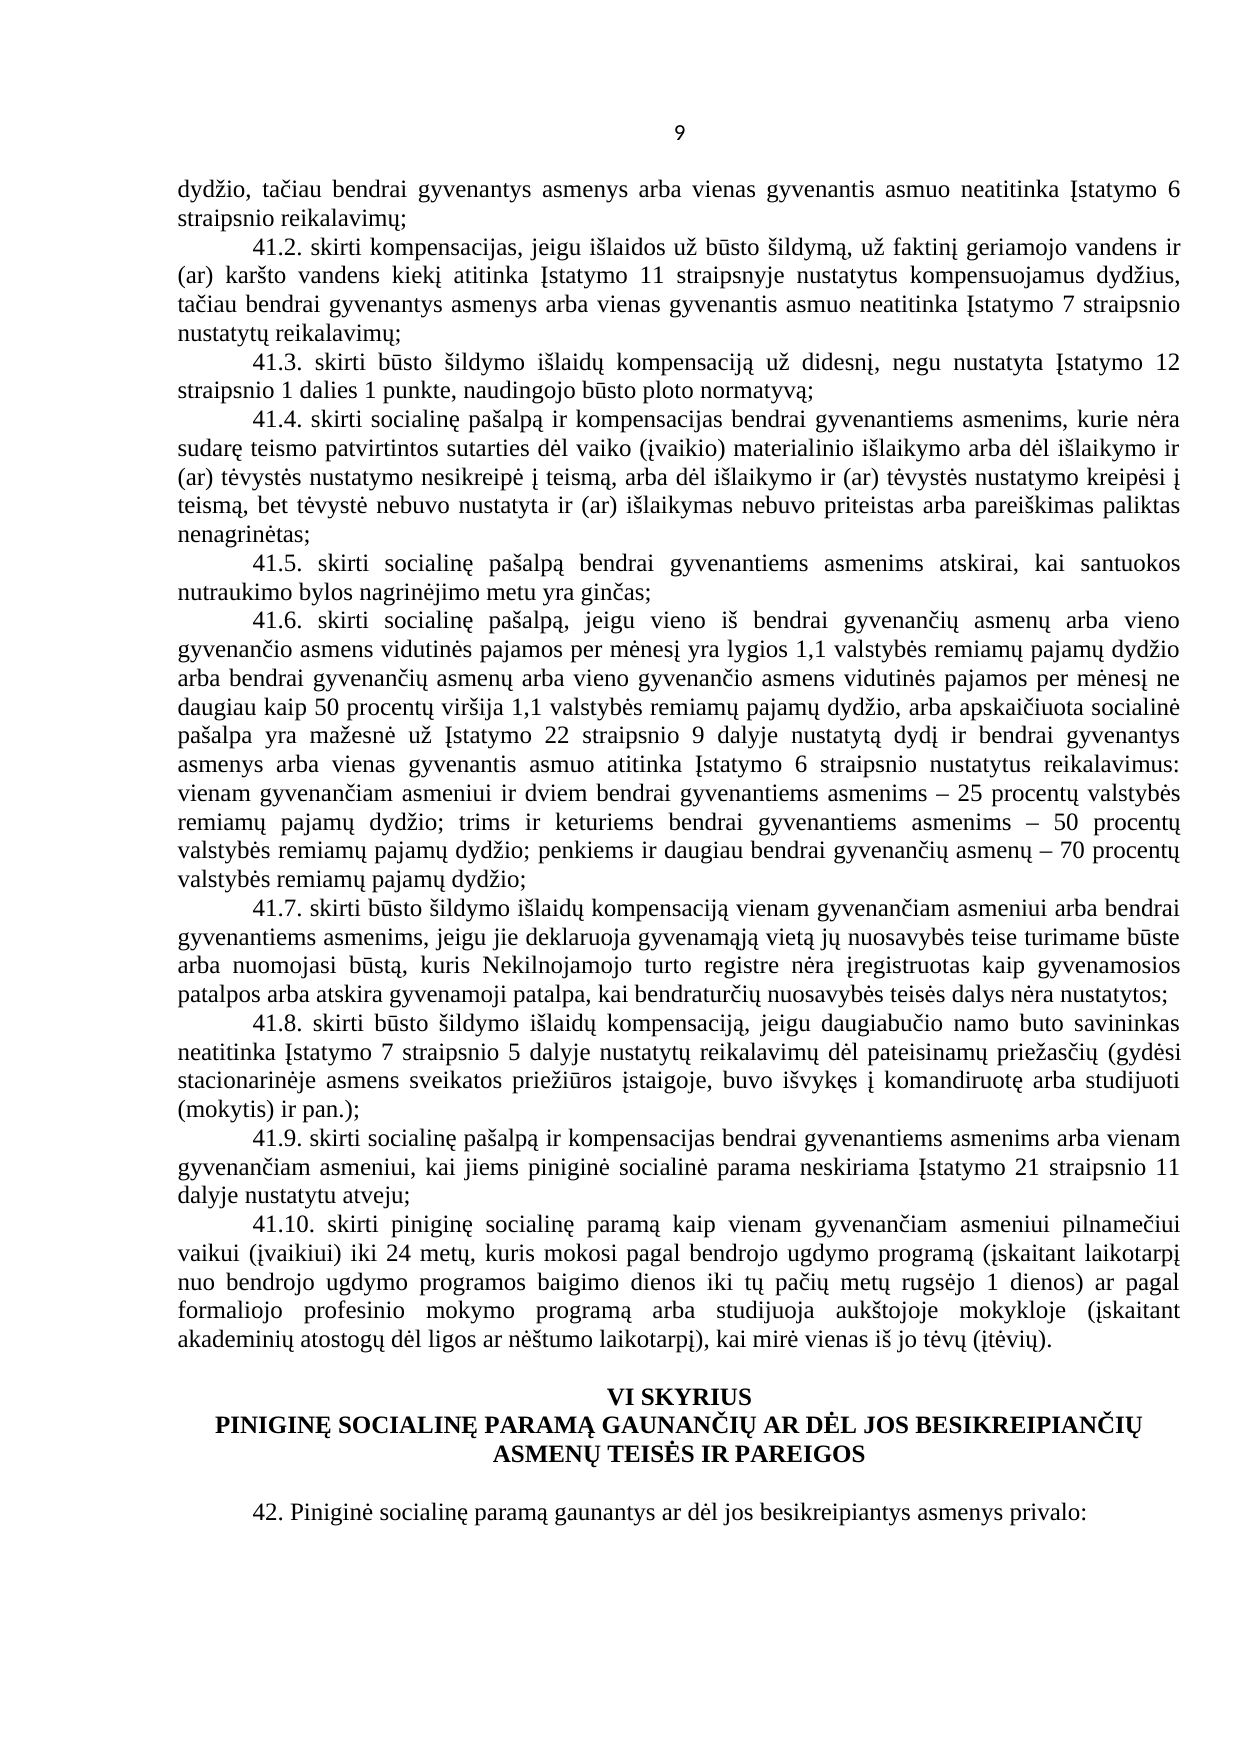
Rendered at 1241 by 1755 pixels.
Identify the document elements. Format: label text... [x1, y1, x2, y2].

text 41.2. skirti kompensacijas, jeigu išlaidos už būsto šildymą, už faktinį geriamojo vandens ir (ar) karšto vandens kiekį atitinka Įstatymo 11 straipsnyje nustatytus kompensuojamus dydžius, tačiau bendrai gyvenantys asmenys arba vienas gyvenantis asmuo neatitinka Įstatymo 7 straipsnio nustatytų reikalavimų; [177, 232, 1181, 347]
text 41.9. skirti socialinę pašalpą ir kompensacijas bendrai gyvenantiems asmenims arba vienam gyvenančiam asmeniui, kai jiems piniginė socialinė parama neskiriama Įstatymo 21 straipsnio 11 dalyje nustatytu atveju; [177, 1123, 1181, 1209]
text 41.8. skirti būsto šildymo išlaidų kompensaciją, jeigu daugiabučio namo buto savininkas neatitinka Įstatymo 7 straipsnio 5 dalyje nustatytų reikalavimų dėl pateisinamų priežasčių (gydėsi stacionarinėje asmens sveikatos priežiūros įstaigoje, buvo išvykęs į komandiruotę arba studijuoti (mokytis) ir pan.); [177, 1008, 1181, 1123]
text 42. Piniginė socialinę paramą gaunantys ar dėl jos besikreipiantys asmenys privalo: [177, 1497, 1181, 1525]
text 41.3. skirti būsto šildymo išlaidų kompensaciją už didesnį, negu nustatyta Įstatymo 12 straipsnio 1 dalies 1 punkte, naudingojo būsto ploto normatyvą; [177, 347, 1181, 404]
text PINIGINĘ SOCIALINĘ PARAMĄ GAUNANČIŲ AR DĖL JOS BESIKREIPIANČIŲ ASMENŲ TEISĖS IR PAREIGOS [177, 1410, 1181, 1468]
text 41.4. skirti socialinę pašalpą ir kompensacijas bendrai gyvenantiems asmenims, kurie nėra sudarę teismo patvirtintos sutarties dėl vaiko (įvaikio) materialinio išlaikymo arba dėl išlaikymo ir (ar) tėvystės nustatymo nesikreipė į teismą, arba dėl išlaikymo ir (ar) tėvystės nustatymo kreipėsi į teismą, bet tėvystė nebuvo nustatyta ir (ar) išlaikymas nebuvo priteistas arba pareiškimas paliktas nenagrinėtas; [177, 404, 1181, 548]
text dydžio, tačiau bendrai gyvenantys asmenys arba vienas gyvenantis asmuo neatitinka Įstatymo 6 straipsnio reikalavimų; [177, 174, 1181, 232]
text 41.10. skirti piniginę socialinę paramą kaip vienam gyvenančiam asmeniui pilnamečiui vaikui (įvaikiui) iki 24 metų, kuris mokosi pagal bendrojo ugdymo programą (įskaitant laikotarpį nuo bendrojo ugdymo programos baigimo dienos iki tų pačių metų rugsėjo 1 dienos) ar pagal formaliojo profesinio mokymo programą arba studijuoja aukštojoje mokykloje (įskaitant akademinių atostogų dėl ligos ar nėštumo laikotarpį), kai mirė vienas iš jo tėvų (įtėvių). [177, 1209, 1181, 1353]
text VI SKYRIUS [177, 1382, 1181, 1410]
text 41.6. skirti socialinę pašalpą, jeigu vieno iš bendrai gyvenančių asmenų arba vieno gyvenančio asmens vidutinės pajamos per mėnesį yra lygios 1,1 valstybės remiamų pajamų dydžio arba bendrai gyvenančių asmenų arba vieno gyvenančio asmens vidutinės pajamos per mėnesį ne daugiau kaip 50 procentų viršija 1,1 valstybės remiamų pajamų dydžio, arba apskaičiuota socialinė pašalpa yra mažesnė už Įstatymo 22 straipsnio 9 dalyje nustatytą dydį ir bendrai gyvenantys asmenys arba vienas gyvenantis asmuo atitinka Įstatymo 6 straipsnio nustatytus reikalavimus: vienam gyvenančiam asmeniui ir dviem bendrai gyvenantiems asmenims – 25 procentų valstybės remiamų pajamų dydžio; trims ir keturiems bendrai gyvenantiems asmenims – 50 procentų valstybės remiamų pajamų dydžio; penkiems ir daugiau bendrai gyvenančių asmenų – 70 procentų valstybės remiamų pajamų dydžio; [177, 605, 1181, 893]
text 41.5. skirti socialinę pašalpą bendrai gyvenantiems asmenims atskirai, kai santuokos nutraukimo bylos nagrinėjimo metu yra ginčas; [177, 548, 1181, 605]
text 41.7. skirti būsto šildymo išlaidų kompensaciją vienam gyvenančiam asmeniui arba bendrai gyvenantiems asmenims, jeigu jie deklaruoja gyvenamąją vietą jų nuosavybės teise turimame būste arba nuomojasi būstą, kuris Nekilnojamojo turto registre nėra įregistruotas kaip gyvenamosios patalpos arba atskira gyvenamoji patalpa, kai bendraturčių nuosavybės teisės dalys nėra nustatytos; [177, 893, 1181, 1008]
